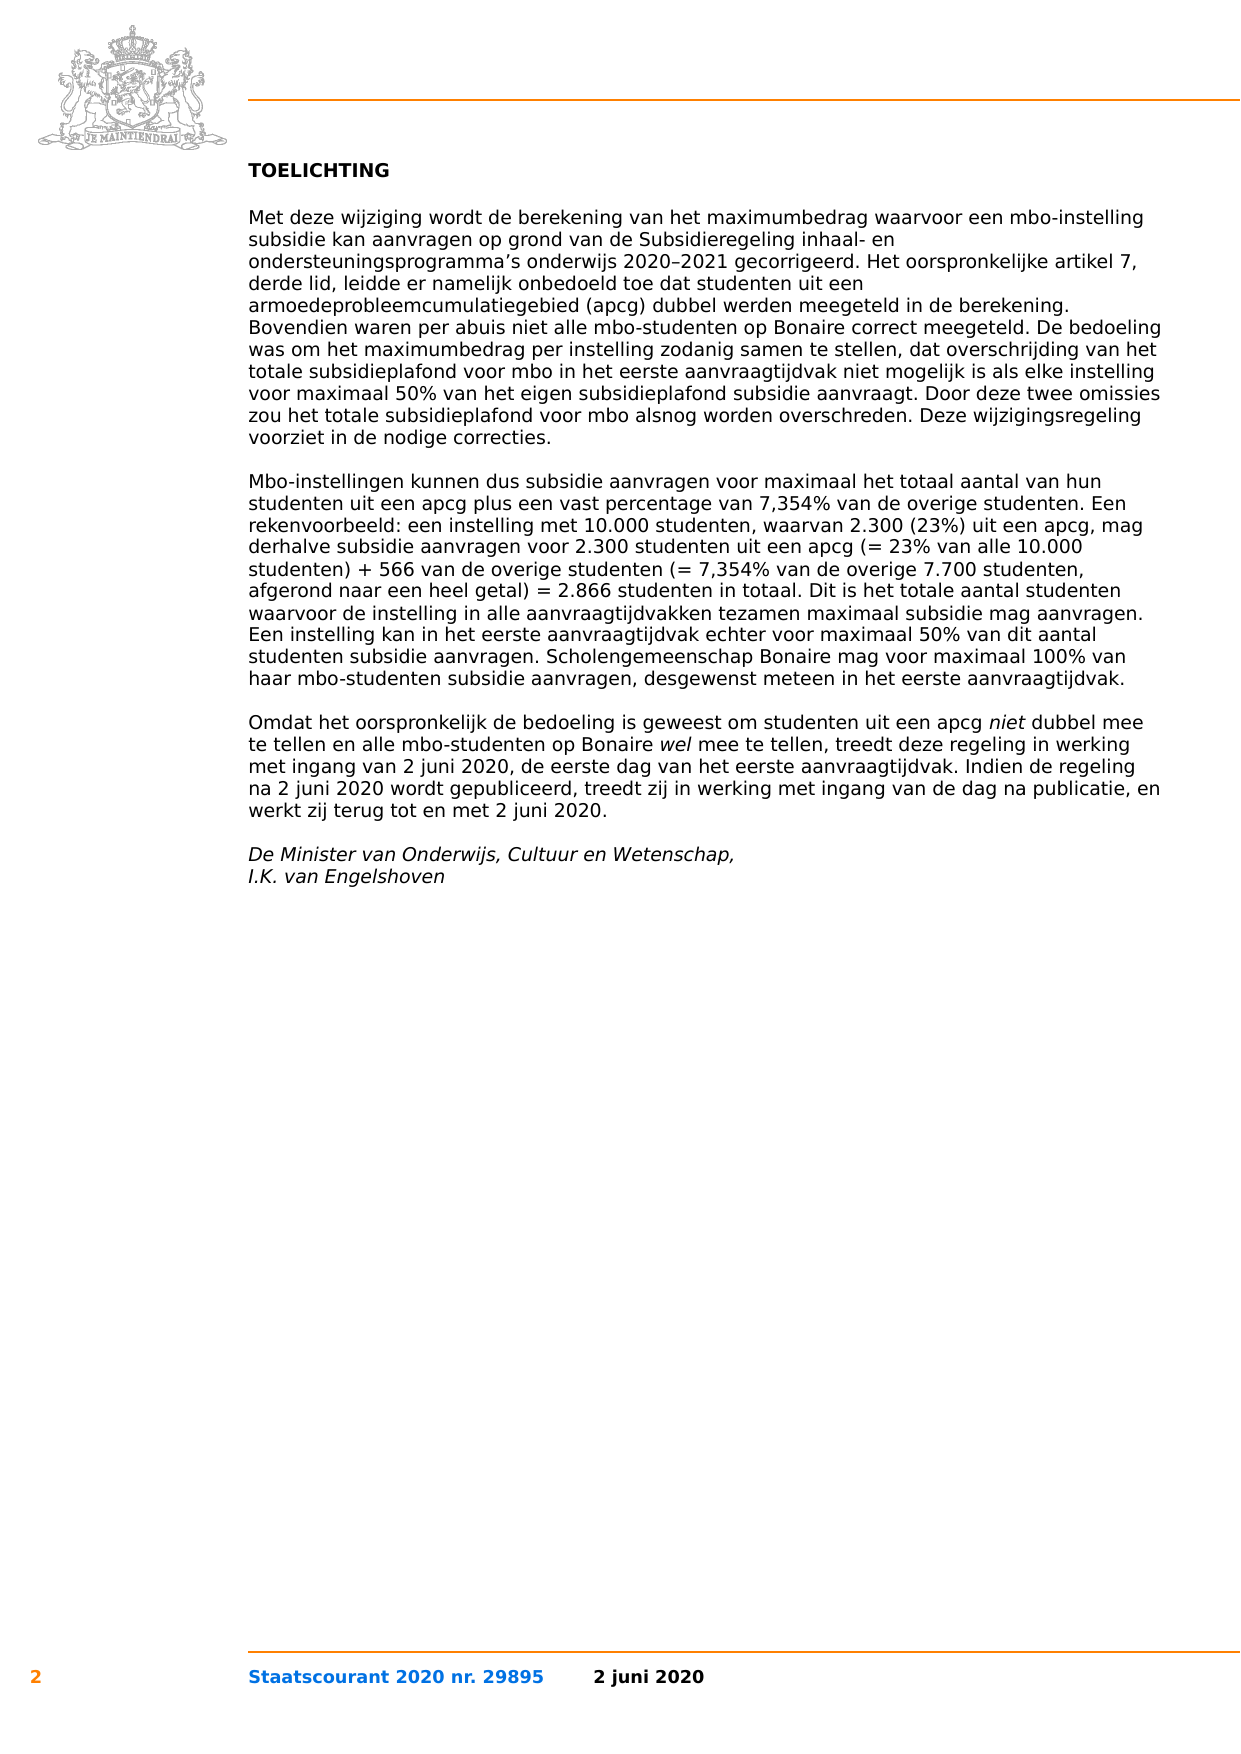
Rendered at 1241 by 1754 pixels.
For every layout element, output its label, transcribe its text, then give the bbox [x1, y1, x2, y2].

text De Minister van Onderwijs, Cultuur en Wetenschap, I.K. van Engelshoven [248, 844, 1163, 888]
picture [38, 25, 227, 150]
text Mbo-instellingen kunnen dus subsidie aanvragen voor maximaal het totaal aantal van hun studenten uit een apcg plus een vast percentage van 7,354% van de overige studenten. Een rekenvoorbeeld: een instelling met 10.000 studenten, waarvan 2.300 (23%) uit een apcg, mag derhalve subsidie aanvragen voor 2.300 studenten uit een apcg (= 23% van alle 10.000 studenten) + 566 van de overige studenten (= 7,354% van de overige 7.700 studenten, afgerond naar een heel getal) = 2.866 studenten in totaal. Dit is het totale aantal studenten waarvoor de instelling in alle aanvraagtijdvakken tezamen maximaal subsidie mag aanvragen. Een instelling kan in het eerste aanvraagtijdvak echter voor maximaal 50% van dit aantal studenten subsidie aanvragen. Scholengemeenschap Bonaire mag voor maximaal 100% van haar mbo-studenten subsidie aanvragen, desgewenst meteen in het eerste aanvraagtijdvak. [248, 471, 1163, 690]
text Met deze wijziging wordt de berekening van het maximumbedrag waarvoor een mbo-instelling subsidie kan aanvragen op grond van de Subsidieregeling inhaal- en ondersteuningsprogramma’s onderwijs 2020–2021 gecorrigeerd. Het oorspronkelijke artikel 7, derde lid, leidde er namelijk onbedoeld toe dat studenten uit een armoedeprobleemcumulatiegebied (apcg) dubbel werden meegeteld in de berekening. Bovendien waren per abuis niet alle mbo-studenten op Bonaire correct meegeteld. De bedoeling was om het maximumbedrag per instelling zodanig samen te stellen, dat overschrijding van het totale subsidieplafond voor mbo in het eerste aanvraagtijdvak niet mogelijk is als elke instelling voor maximaal 50% van het eigen subsidieplafond subsidie aanvraagt. Door deze twee omissies zou het totale subsidieplafond voor mbo alsnog worden overschreden. Deze wijzigingsregeling voorziet in de nodige correcties. [248, 207, 1163, 449]
text Omdat het oorspronkelijk de bedoeling is geweest om studenten uit een apcg niet dubbel mee te tellen en alle mbo-studenten op Bonaire wel mee te tellen, treedt deze regeling in werking met ingang van 2 juni 2020, de eerste dag van het eerste aanvraagtijdvak. Indien de regeling na 2 juni 2020 wordt gepubliceerd, treedt zij in werking met ingang van de dag na publicatie, en werkt zij terug tot en met 2 juni 2020. [248, 712, 1163, 822]
subtitle TOELICHTING [248, 160, 1163, 182]
